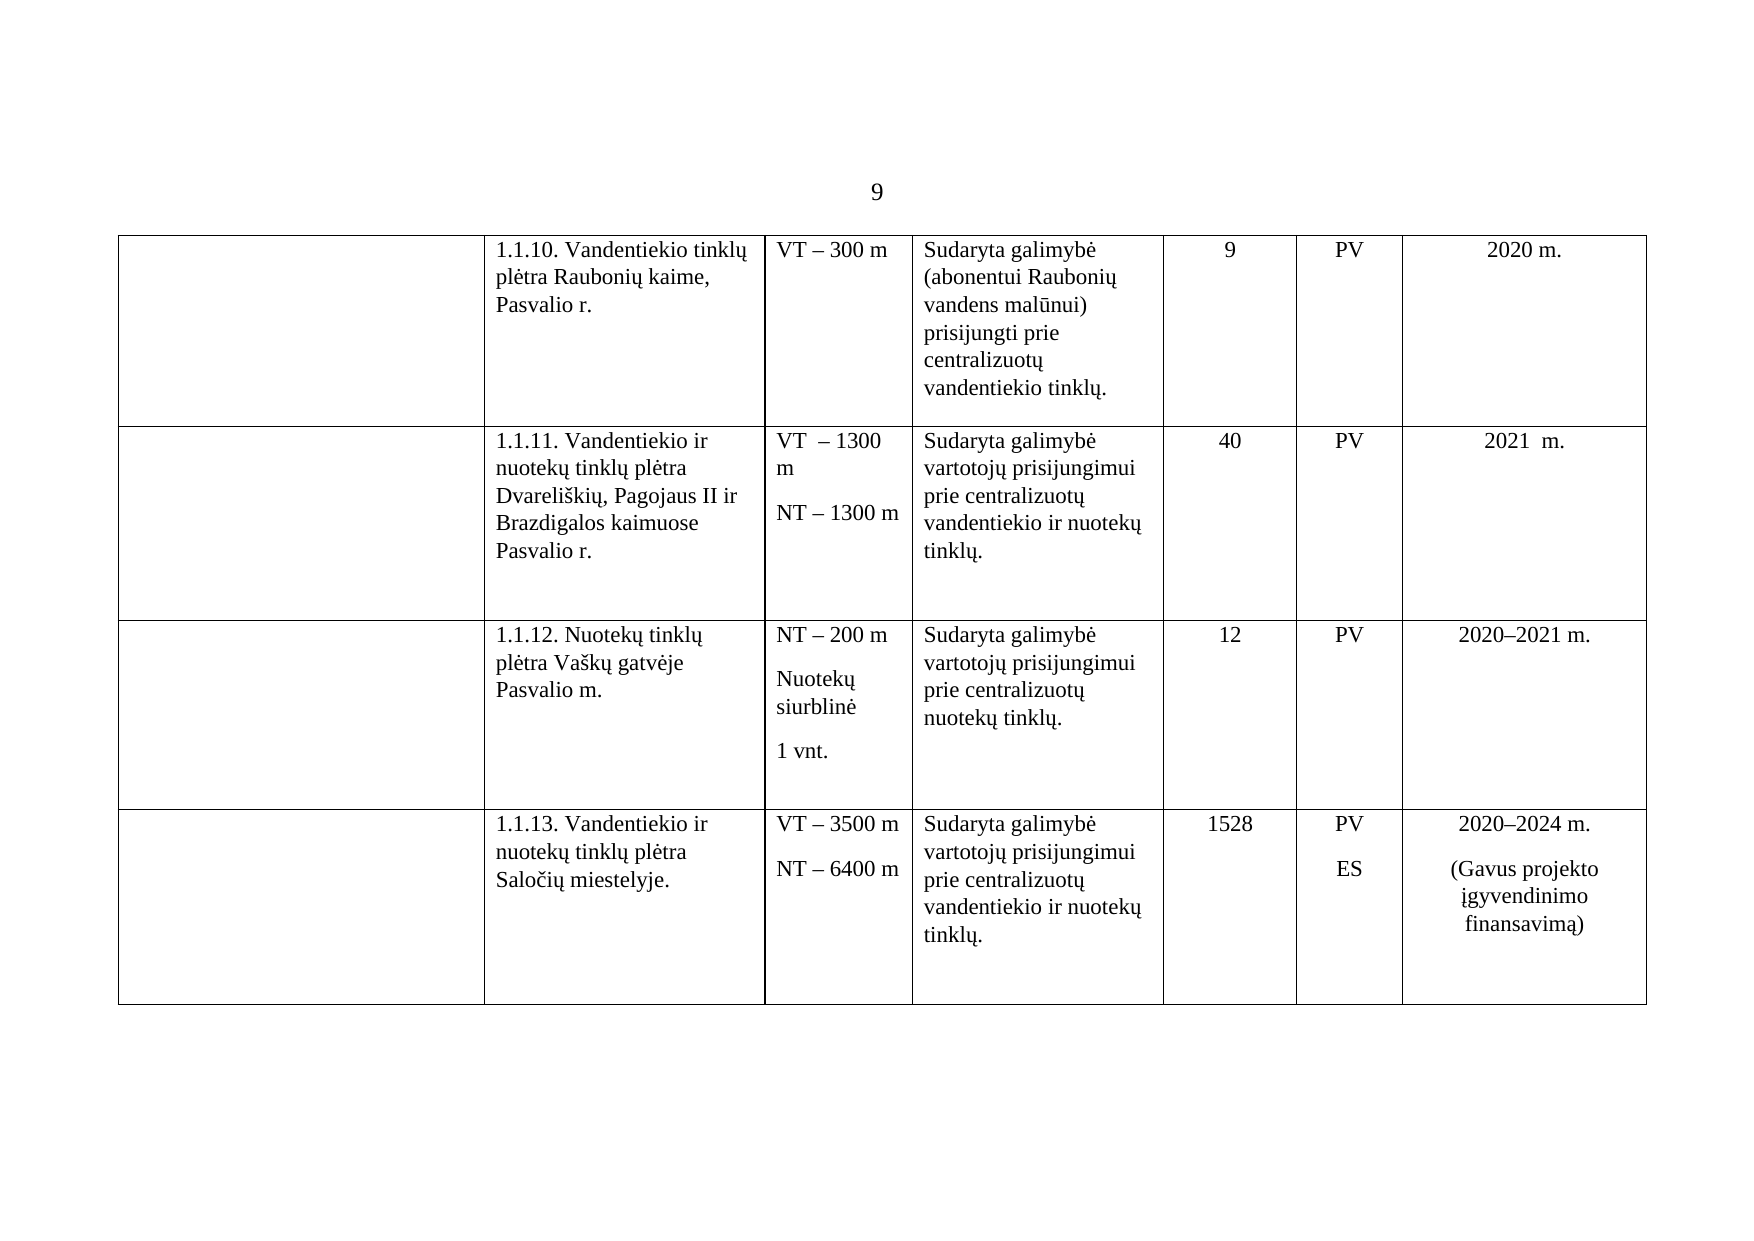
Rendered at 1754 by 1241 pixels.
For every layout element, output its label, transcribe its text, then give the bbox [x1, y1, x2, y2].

table_cell PV [1297, 427, 1402, 620]
table_cell 2020 m. [1403, 236, 1646, 426]
table_cell PV [1297, 621, 1402, 809]
table_cell 1.1.13. Vandentiekio ir nuotekų tinklų plėtra Saločių miestelyje. [485, 810, 764, 1004]
table_cell Sudaryta galimybė vartotojų prisijungimui prie centralizuotų vandentiekio ir nuotekų tinklų. [913, 427, 1163, 620]
table_cell [119, 621, 484, 809]
table_cell 2020–2021 m. [1403, 621, 1646, 809]
table_cell 1.1.10. Vandentiekio tinklų plėtra Raubonių kaime, Pasvalio r. [485, 236, 764, 426]
table_cell VT – 1300 m NT – 1300 m [766, 427, 912, 620]
table_cell [119, 236, 484, 426]
table_cell PV ES [1297, 810, 1402, 1004]
table_cell [119, 427, 484, 620]
table_cell [119, 810, 484, 1004]
table_cell 40 [1164, 427, 1296, 620]
table_cell 2020–2024 m. (Gavus projekto įgyvendinimo finansavimą) [1403, 810, 1646, 1004]
table_cell 1.1.12. Nuotekų tinklų plėtra Vaškų gatvėje Pasvalio m. [485, 621, 764, 809]
table_cell NT – 200 m Nuotekų siurblinė 1 vnt. [766, 621, 912, 809]
table_cell Sudaryta galimybė vartotojų prisijungimui prie centralizuotų nuotekų tinklų. [913, 621, 1163, 809]
table_cell 1528 [1164, 810, 1296, 1004]
table_cell 1.1.11. Vandentiekio ir nuotekų tinklų plėtra Dvareliškių, Pagojaus II ir Brazdigalos kaimuose Pasvalio r. [485, 427, 764, 620]
table_cell VT – 300 m [766, 236, 912, 426]
table_cell 12 [1164, 621, 1296, 809]
table_cell 2021 m. [1403, 427, 1646, 620]
table_cell Sudaryta galimybė vartotojų prisijungimui prie centralizuotų vandentiekio ir nuotekų tinklų. [913, 810, 1163, 1004]
table_cell 9 [1164, 236, 1296, 426]
table_cell VT – 3500 m NT – 6400 m [766, 810, 912, 1004]
table_cell PV [1297, 236, 1402, 426]
table_cell Sudaryta galimybė (abonentui Raubonių vandens malūnui) prisijungti prie centralizuotų vandentiekio tinklų. [913, 236, 1163, 426]
